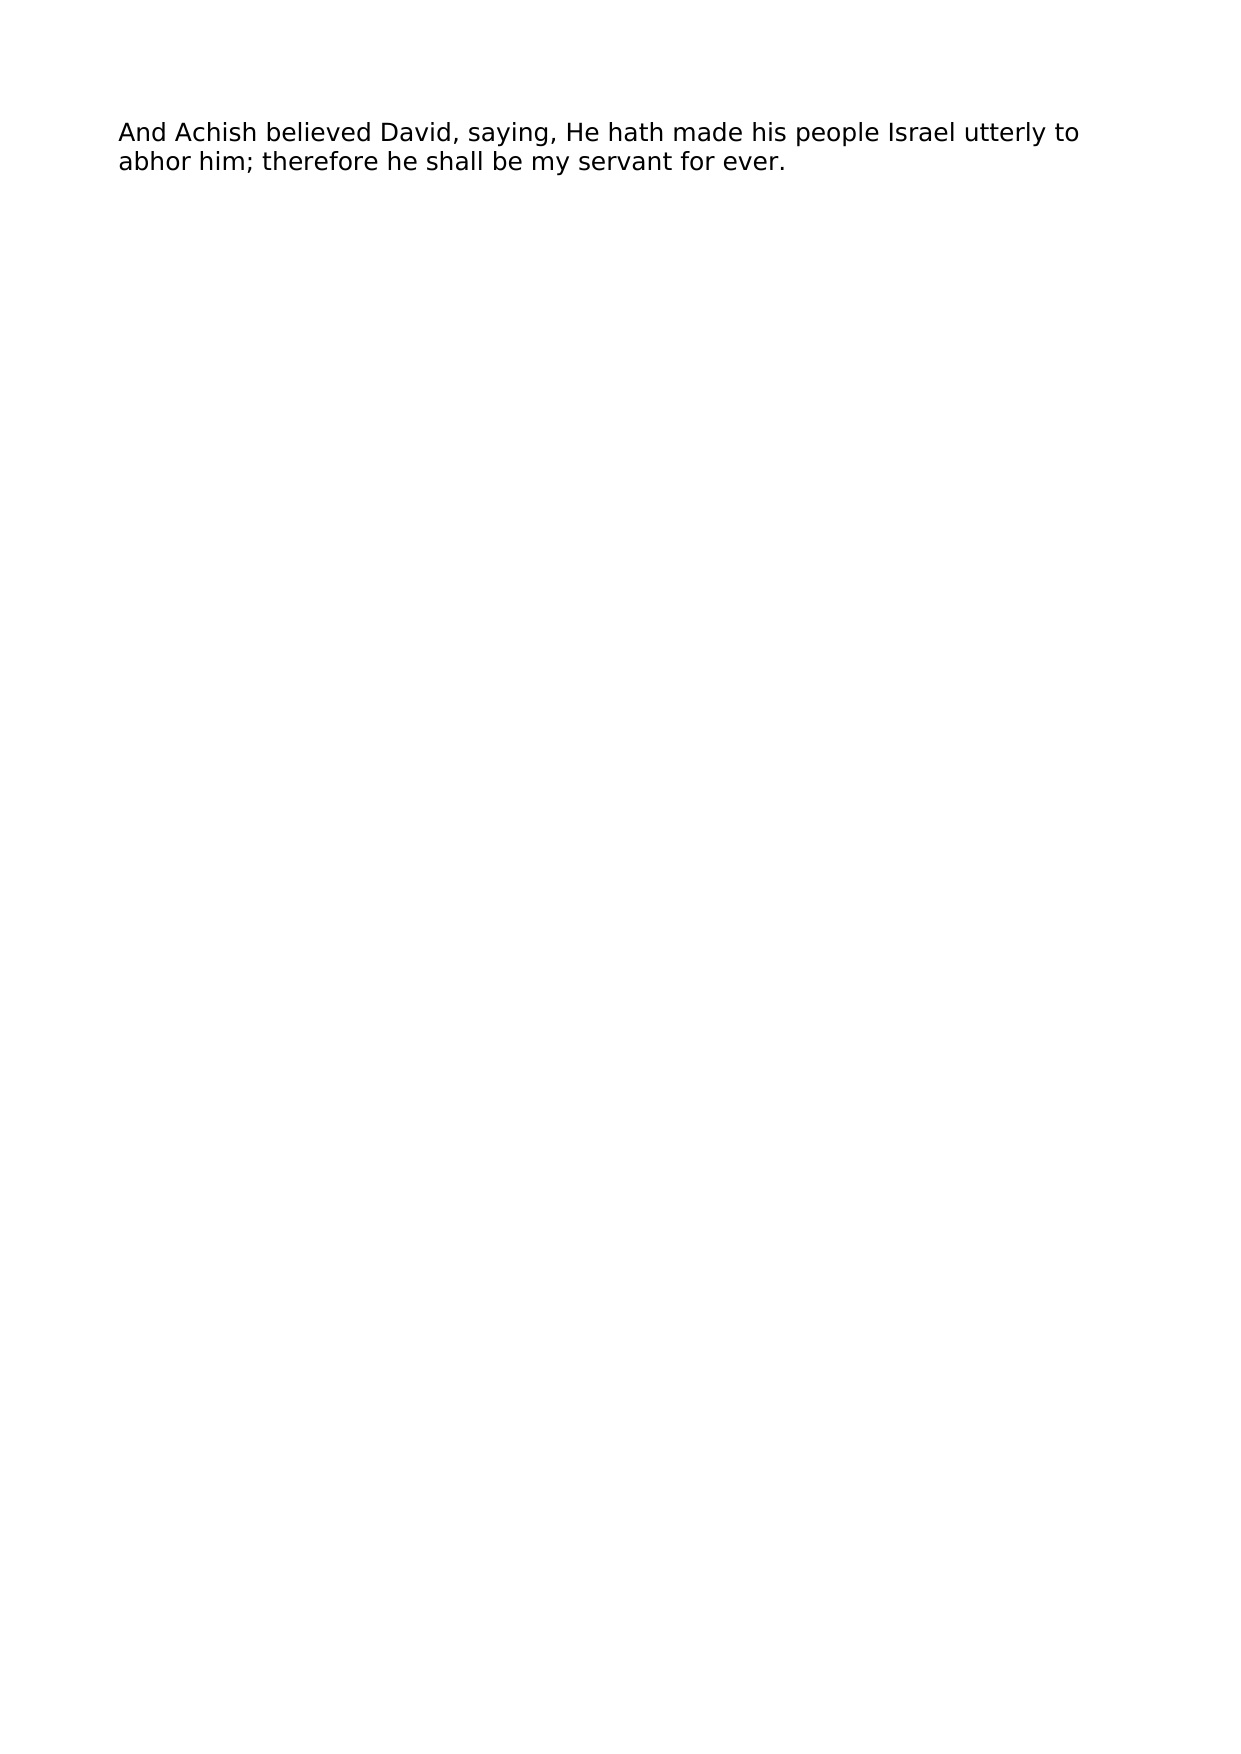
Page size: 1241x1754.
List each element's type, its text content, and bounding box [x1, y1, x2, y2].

text And Achish believed David, saying, He hath made his people Israel utterly to abhor him; therefore he shall be my servant for ever. [118, 118, 1122, 176]
